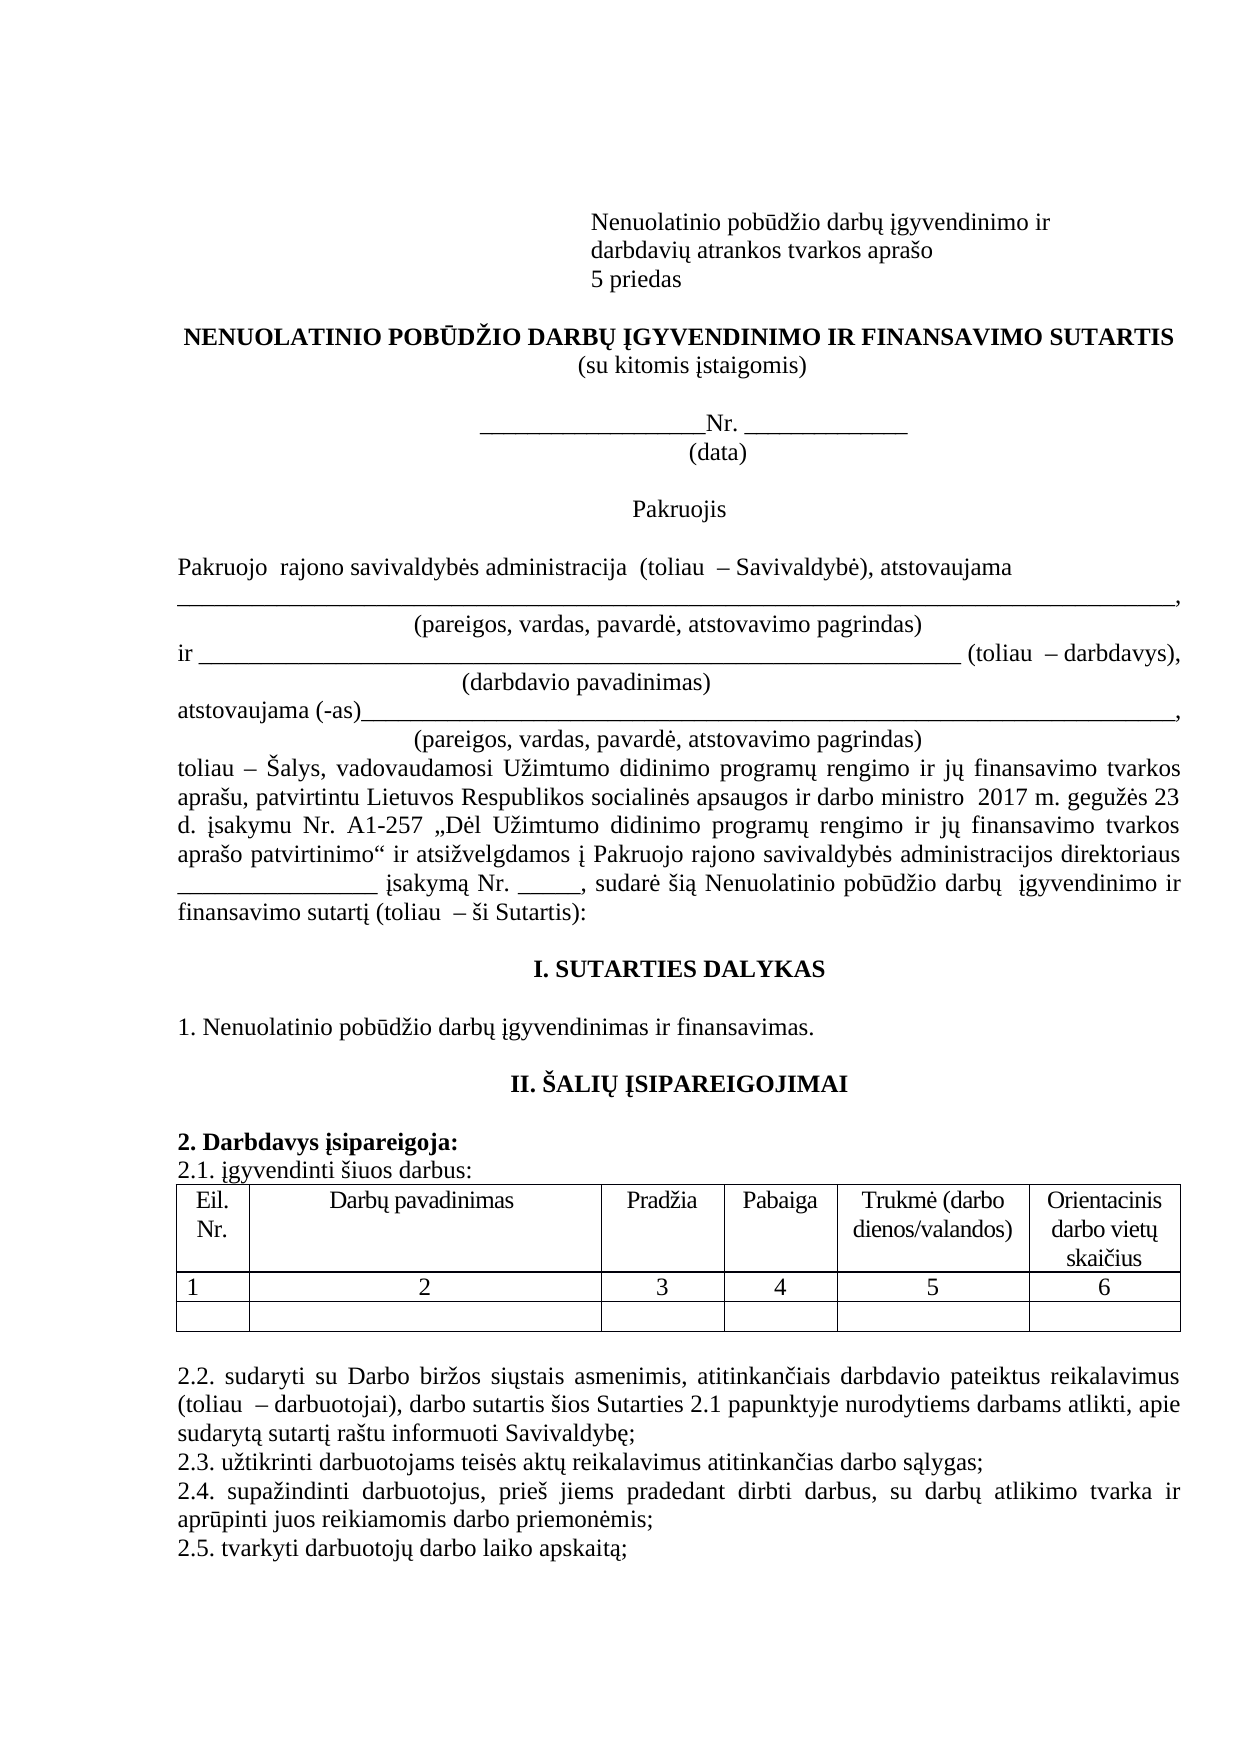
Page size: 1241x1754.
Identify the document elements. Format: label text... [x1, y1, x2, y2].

table_cell 5 [838, 1273, 1029, 1301]
table_cell 6 [1030, 1273, 1180, 1301]
table_cell [725, 1302, 837, 1331]
text darbdavių atrankos tvarkos aprašo [591, 235, 1181, 264]
table_cell [250, 1302, 601, 1331]
text Nr. [177, 408, 1181, 437]
table_cell 3 [602, 1273, 724, 1301]
text (darbdavio pavadinimas) [177, 667, 1181, 695]
text 2.5. tvarkyti darbuotojų darbo laiko apskaitą; [177, 1533, 1181, 1562]
text 2. Darbdavys įsipareigoja: [177, 1127, 1181, 1155]
text (pareigos, vardas, pavardė, atstovavimo pagrindas) [177, 724, 1181, 753]
text Pakruojis [177, 494, 1181, 523]
text 1. Nenuolatinio pobūdžio darbų įgyvendinimas ir finansavimas. [177, 1012, 1181, 1040]
table_cell [177, 1302, 249, 1331]
table_cell 2 [250, 1273, 601, 1301]
text NENUOLATINIO POBŪDŽIO DARBŲ ĮGYVENDINIMO IR FINANSAVIMO SUTARTIS [177, 322, 1181, 350]
text I. SUTARTIES DALYKAS [177, 954, 1181, 983]
text 5 priedas [591, 264, 1181, 293]
table_cell 4 [725, 1273, 837, 1301]
text (su kitomis įstaigomis) [177, 350, 1181, 379]
text 2.3. užtikrinti darbuotojams teisės aktų reikalavimus atitinkančias darbo sąlygas; [177, 1447, 1181, 1476]
text 2.1. įgyvendinti šiuos darbus: [177, 1155, 1181, 1184]
table_header Pabaiga [725, 1185, 837, 1271]
text Nenuolatinio pobūdžio darbų įgyvendinimo ir [591, 207, 1181, 235]
table_header Darbų pavadinimas [250, 1185, 601, 1271]
text toliau – Šalys, vadovaudamosi Užimtumo didinimo programų rengimo ir jų finansavimo tvarkos aprašu, patvirtintu Lietuvos Respublikos socialinės apsaugos ir darbo ministro 2017 m. gegužės 23 d. įsakymu Nr. A1-257 „Dėl Užimtumo didinimo programų rengimo ir jų finansavimo tvarkos aprašo patvirtinimo“ ir atsižvelgdamos į Pakruojo rajono savivaldybės administracijos direktoriaus ________________ įsakymą Nr. _____, sudarė šią Nenuolatinio pobūdžio darbų įgyvendinimo ir finansavimo sutartį (toliau – ši Sutartis): [177, 753, 1181, 925]
text II. ŠALIŲ ĮSIPAREIGOJIMAI [177, 1069, 1181, 1098]
table_header Orientacinis darbo vietų skaičius [1030, 1185, 1180, 1271]
table_header Trukmė (darbo dienos/valandos) [838, 1185, 1029, 1271]
text (data) [177, 437, 1181, 465]
table_header Pradžia [602, 1185, 724, 1271]
text (pareigos, vardas, pavardė, atstovavimo pagrindas) [177, 609, 1181, 638]
table_cell 1 [177, 1273, 249, 1301]
text 2.2. sudaryti su Darbo biržos siųstais asmenimis, atitinkančiais darbdavio pateiktus reikalavimus (toliau – darbuotojai), darbo sutartis šios Sutarties 2.1 papunktyje nurodytiems darbams atlikti, apie sudarytą sutartį raštu informuoti Savivaldybę; [177, 1361, 1181, 1447]
text Pakruojo rajono savivaldybės administracija (toliau – Savivaldybė), atstovaujama [177, 552, 1181, 580]
table_cell [838, 1302, 1029, 1331]
text , [177, 580, 1181, 609]
table_cell [602, 1302, 724, 1331]
text ir (toliau – darbdavys), [177, 638, 1181, 667]
text atstovaujama (-as) , [177, 695, 1181, 724]
text 2.4. supažindinti darbuotojus, prieš jiems pradedant dirbti darbus, su darbų atlikimo tvarka ir aprūpinti juos reikiamomis darbo priemonėmis; [177, 1476, 1181, 1533]
table_cell [1030, 1302, 1180, 1331]
table_header Eil. Nr. [177, 1185, 249, 1271]
